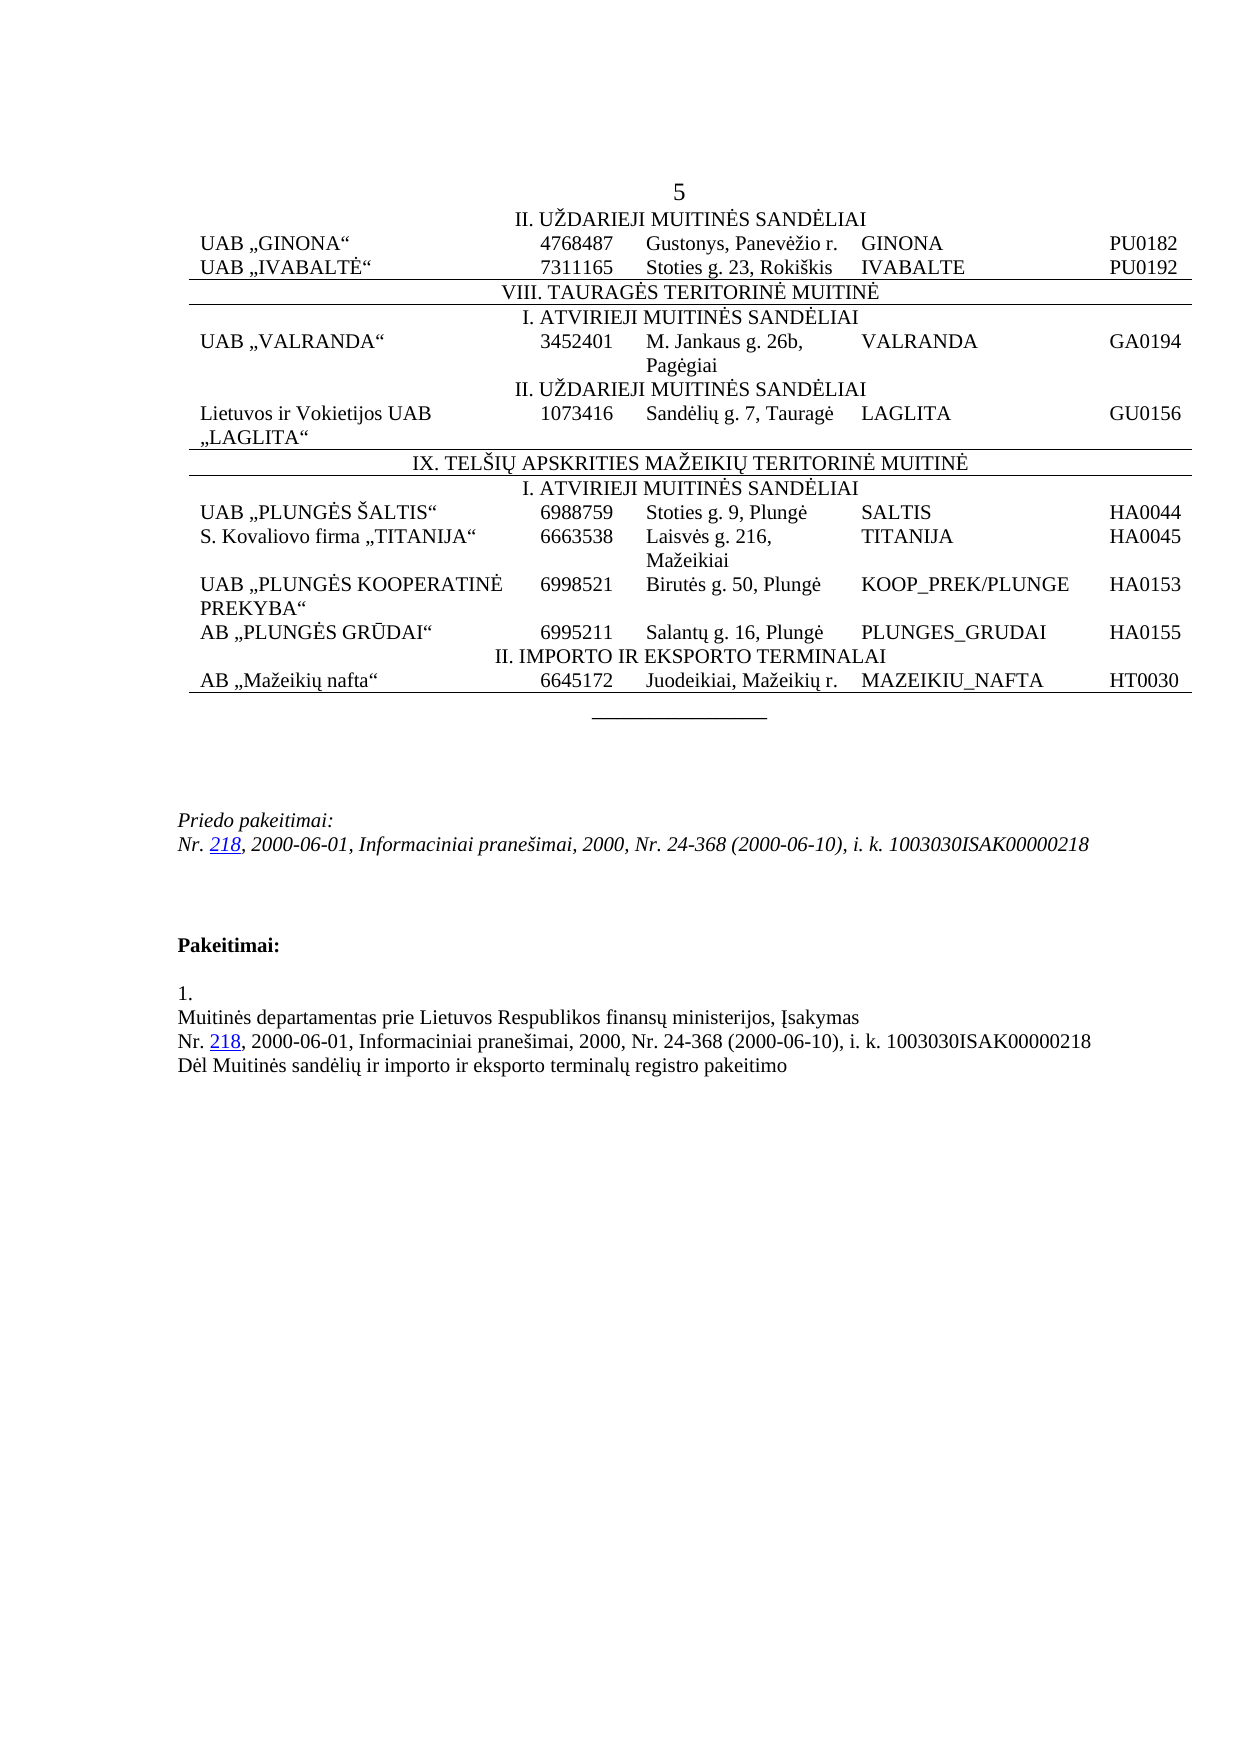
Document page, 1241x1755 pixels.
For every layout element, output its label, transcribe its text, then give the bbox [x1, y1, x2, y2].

table_cell IX. TELŠIŲ APSKRITIES MAŽEIKIŲ TERITORINĖ MUITINĖ [189, 450, 1192, 474]
table_cell VALRANDA [850, 329, 1098, 377]
table_cell SALTIS [850, 500, 1098, 524]
table_cell AB „Mažeikių nafta“ [189, 668, 529, 692]
text Priedo pakeitimai: [177, 808, 1181, 832]
table_cell 1073416 [529, 401, 634, 449]
table_cell AB „PLUNGĖS GRŪDAI“ [189, 620, 529, 644]
table_cell PU0192 [1098, 255, 1192, 279]
table_cell UAB „VALRANDA“ [189, 329, 529, 377]
table_cell MAZEIKIU_NAFTA [850, 668, 1098, 692]
table_cell S. Kovaliovo firma „TITANIJA“ [189, 524, 529, 572]
table_cell Juodeikiai, Mažeikių r. [635, 668, 850, 692]
table_cell HA0044 [1098, 500, 1192, 524]
table_cell IVABALTE [850, 255, 1098, 279]
table_cell 6995211 [529, 620, 634, 644]
table_cell HT0030 [1098, 668, 1192, 692]
text Muitinės departamentas prie Lietuvos Respublikos finansų ministerijos, Įsakymas [177, 1005, 1181, 1029]
table_cell I. ATVIRIEJI MUITINĖS SANDĖLIAI [189, 305, 1192, 329]
text Pakeitimai: [177, 933, 1181, 957]
table_cell UAB „IVABALTĖ“ [189, 255, 529, 279]
text Nr. 218, 2000-06-01, Informaciniai pranešimai, 2000, Nr. 24-368 (2000-06-10), i. k. 1003030ISAK00000218 [177, 832, 1181, 856]
table_cell 6998521 [529, 572, 634, 620]
table_cell 3452401 [529, 329, 634, 377]
table_cell HA0045 [1098, 524, 1192, 572]
table_cell 7311165 [529, 255, 634, 279]
table_cell TITANIJA [850, 524, 1098, 572]
table_cell Gustonys, Panevėžio r. [635, 231, 850, 255]
table_cell Stoties g. 9, Plungė [635, 500, 850, 524]
table_cell KOOP_PREK/PLUNGE [850, 572, 1098, 620]
text Nr. 218, 2000-06-01, Informaciniai pranešimai, 2000, Nr. 24-368 (2000-06-10), i. k. 1003030ISAK00000218 [177, 1029, 1181, 1053]
table_cell II. UŽDARIEJI MUITINĖS SANDĖLIAI [189, 207, 1192, 231]
table_cell 6663538 [529, 524, 634, 572]
table_cell Sandėlių g. 7, Tauragė [635, 401, 850, 449]
table_cell GU0156 [1098, 401, 1192, 449]
table_cell II. IMPORTO IR EKSPORTO TERMINALAI [189, 644, 1192, 668]
text ______________ [177, 693, 1181, 722]
text 1. [177, 981, 1181, 1005]
table_cell PU0182 [1098, 231, 1192, 255]
table_cell HA0153 [1098, 572, 1192, 620]
text Dėl Muitinės sandėlių ir importo ir eksporto terminalų registro pakeitimo [177, 1053, 1181, 1077]
table_cell 4768487 [529, 231, 634, 255]
table_cell Laisvės g. 216, Mažeikiai [635, 524, 850, 572]
table_cell II. UŽDARIEJI MUITINĖS SANDĖLIAI [189, 377, 1192, 401]
table_cell M. Jankaus g. 26b, Pagėgiai [635, 329, 850, 377]
table_cell HA0155 [1098, 620, 1192, 644]
table_cell I. ATVIRIEJI MUITINĖS SANDĖLIAI [189, 476, 1192, 499]
table_cell LAGLITA [850, 401, 1098, 449]
table_cell UAB „PLUNGĖS ŠALTIS“ [189, 500, 529, 524]
table_cell Lietuvos ir Vokietijos UAB „LAGLITA“ [189, 401, 529, 449]
table_cell GA0194 [1098, 329, 1192, 377]
table_cell UAB „GINONA“ [189, 231, 529, 255]
table_cell Birutės g. 50, Plungė [635, 572, 850, 620]
table_cell Salantų g. 16, Plungė [635, 620, 850, 644]
table_cell GINONA [850, 231, 1098, 255]
table_cell PLUNGES_GRUDAI [850, 620, 1098, 644]
table_cell 6988759 [529, 500, 634, 524]
table_cell 6645172 [529, 668, 634, 692]
table_cell VIII. TAURAGĖS TERITORINĖ MUITINĖ [189, 280, 1192, 304]
table_cell Stoties g. 23, Rokiškis [635, 255, 850, 279]
table_cell UAB „PLUNGĖS KOOPERATINĖ PREKYBA“ [189, 572, 529, 620]
